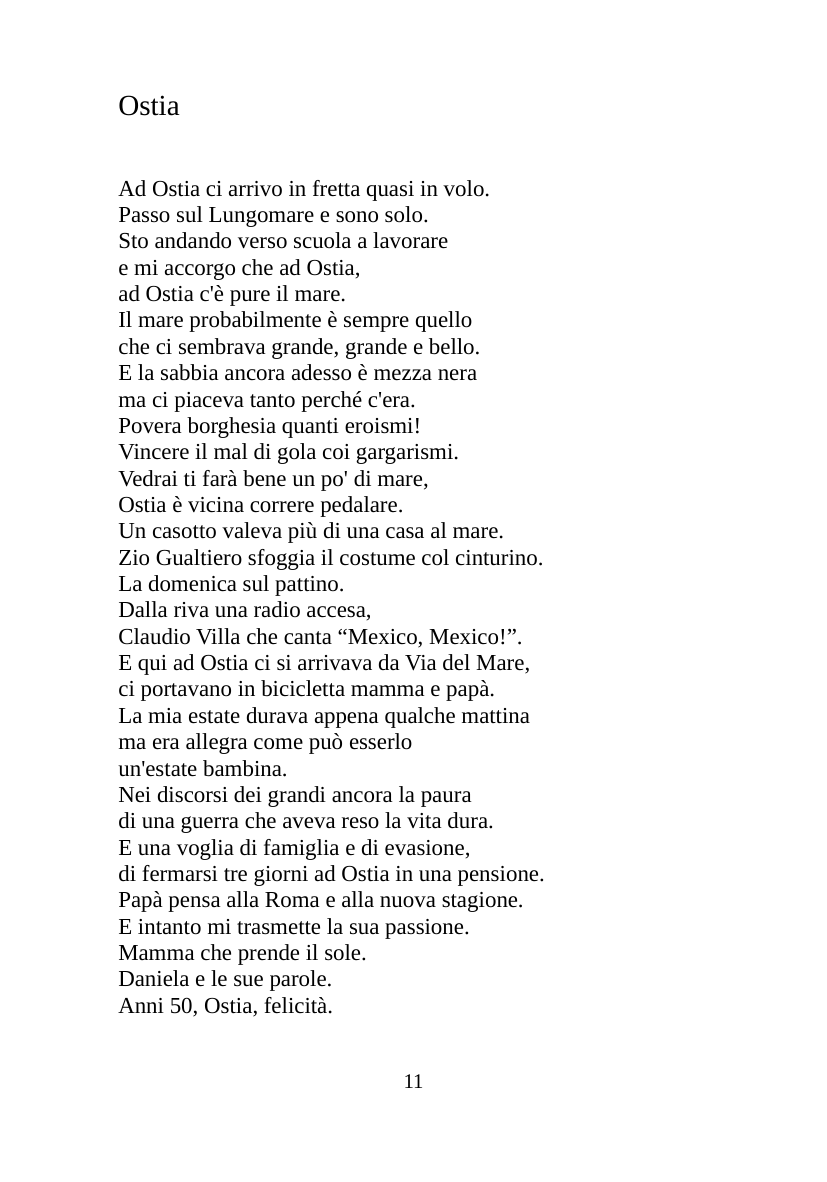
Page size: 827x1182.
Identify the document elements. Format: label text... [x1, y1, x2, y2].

text di una guerra che aveva reso la vita dura. [88, 807, 738, 834]
text un'estate bambina. [88, 754, 738, 781]
text Ostia è vicina correre pedalare. [88, 491, 738, 517]
text La domenica sul pattino. [88, 570, 738, 596]
text E la sabbia ancora adesso è mezza nera [88, 359, 738, 386]
text ma ci piaceva tanto perché c'era. [88, 386, 738, 412]
text La mia estate durava appena qualche mattina [88, 702, 738, 728]
text Daniela e le sue parole. [88, 965, 738, 992]
text Ad Ostia ci arrivo in fretta quasi in volo. [88, 175, 738, 201]
text E una voglia di famiglia e di evasione, [88, 834, 738, 860]
text ma era allegra come può esserlo [88, 728, 738, 754]
text E qui ad Ostia ci si arrivava da Via del Mare, [88, 649, 738, 676]
text E intanto mi trasmette la sua passione. [88, 913, 738, 939]
text ad Ostia c'è pure il mare. [88, 280, 738, 307]
text Papà pensa alla Roma e alla nuova stagione. [88, 886, 738, 913]
text Passo sul Lungomare e sono solo. [88, 201, 738, 227]
text e mi accorgo che ad Ostia, [88, 254, 738, 280]
text Anni 50, Ostia, felicità. [88, 992, 738, 1018]
text Nei discorsi dei grandi ancora la paura [88, 781, 738, 807]
text Sto andando verso scuola a lavorare [88, 227, 738, 254]
text Vedrai ti farà bene un po' di mare, [88, 465, 738, 491]
text Un casotto valeva più di una casa al mare. [88, 517, 738, 544]
text che ci sembrava grande, grande e bello. [88, 333, 738, 359]
text Dalla riva una radio accesa, [88, 596, 738, 623]
text di fermarsi tre giorni ad Ostia in una pensione. [88, 860, 738, 886]
subtitle Ostia [88, 88, 738, 122]
text ci portavano in bicicletta mamma e papà. [88, 676, 738, 702]
text Claudio Villa che canta “Mexico, Mexico!”. [88, 623, 738, 649]
text Mamma che prende il sole. [88, 939, 738, 965]
text Zio Gualtiero sfoggia il costume col cinturino. [88, 544, 738, 570]
text Vincere il mal di gola coi gargarismi. [88, 438, 738, 465]
text Povera borghesia quanti eroismi! [88, 412, 738, 438]
text Il mare probabilmente è sempre quello [88, 307, 738, 333]
